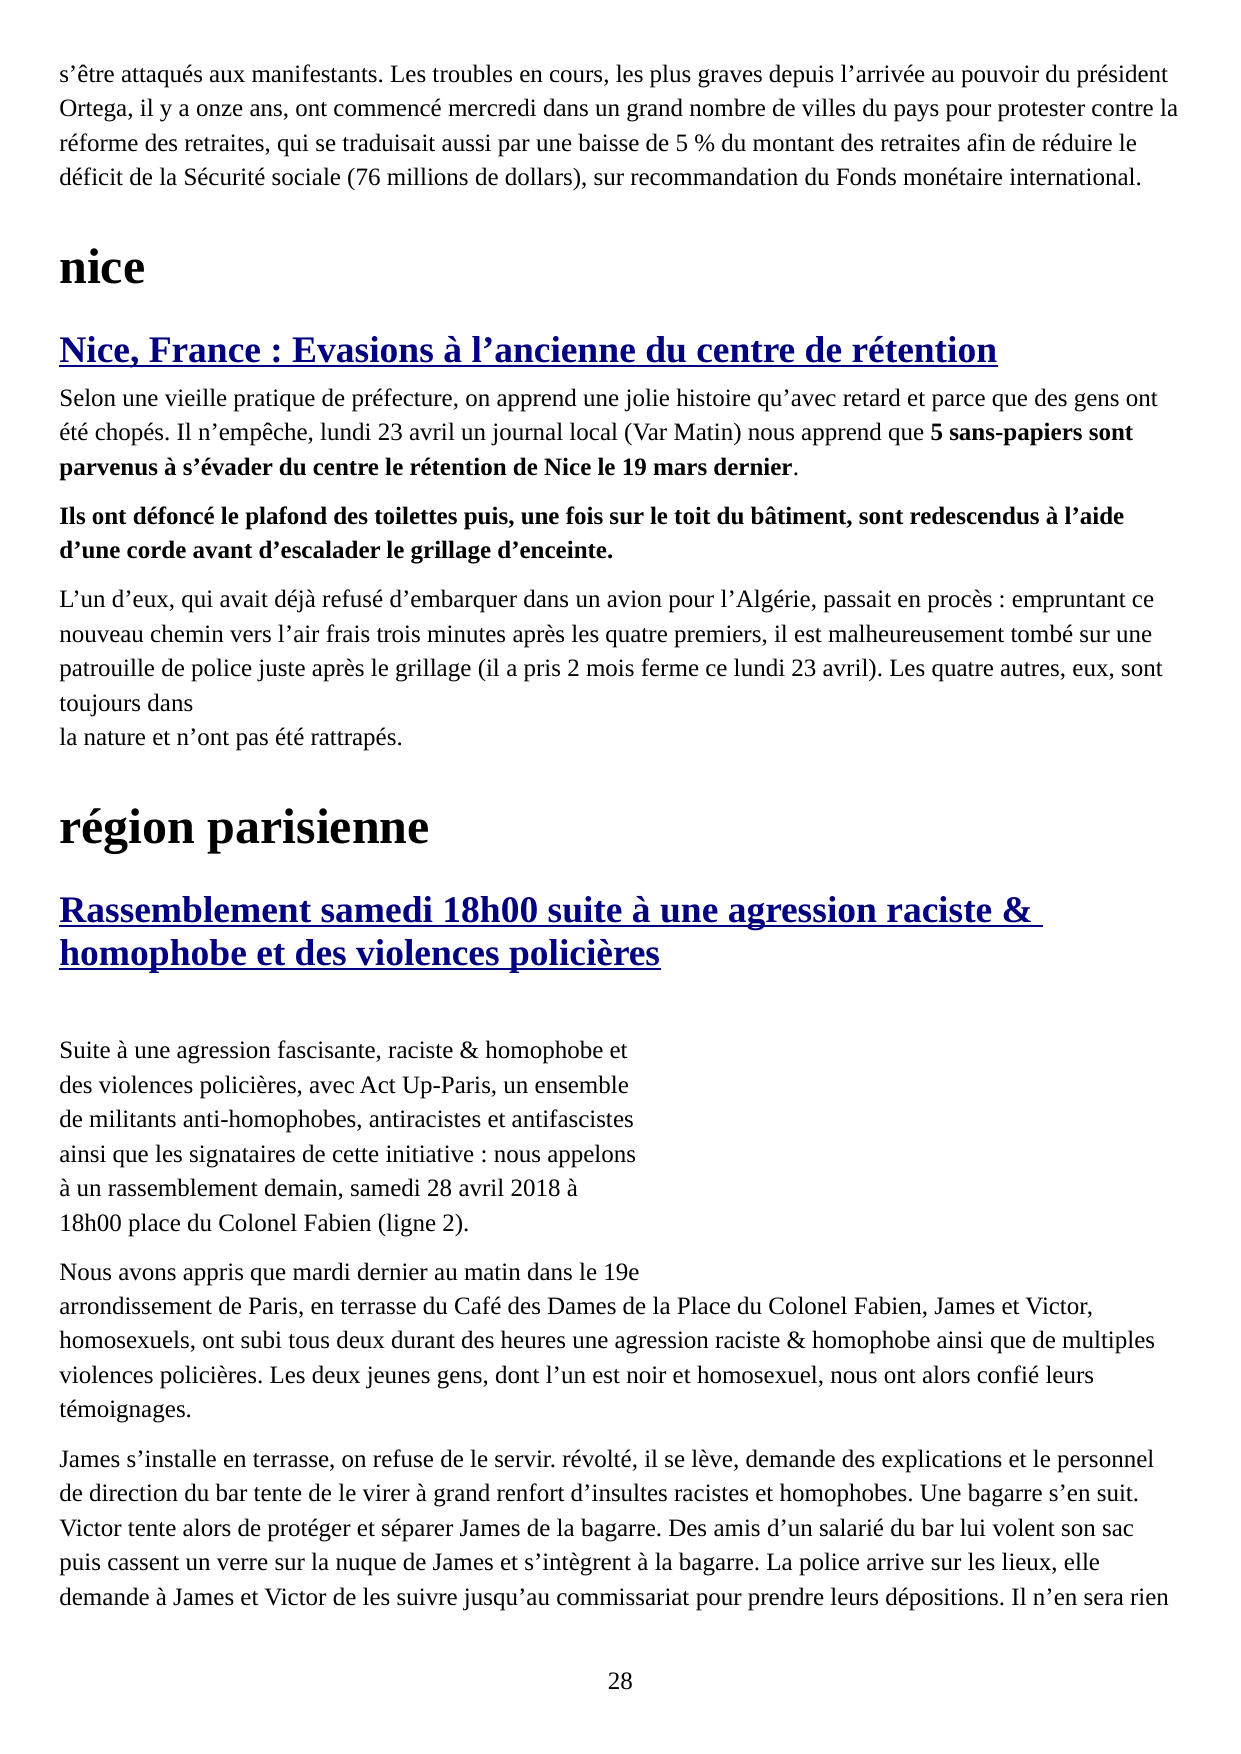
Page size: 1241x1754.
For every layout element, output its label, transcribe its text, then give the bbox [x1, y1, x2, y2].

text Nous avons appris que mardi dernier au matin dans le 19e arrondissement de Paris, en terrasse du Café des Dames de la Place du Colonel Fabien, James et Victor, homosexuels, ont subi tous deux durant des heures une agression raciste & homophobe ainsi que de multiples violences policières. Les deux jeunes gens, dont l’un est noir et homosexuel, nous ont alors confié leurs témoignages. [59, 1257, 1181, 1423]
text s’être attaqués aux manifestants. Les troubles en cours, les plus graves depuis l’arrivée au pouvoir du président Ortega, il y a onze ans, ont commencé mercredi dans un grand nombre de villes du pays pour protester contre la réforme des retraites, qui se traduisait aussi par une baisse de 5 % du montant des retraites afin de réduire le déficit de la Sécurité sociale (76 millions de dollars), sur recommandation du Fonds monétaire international. [59, 59, 1181, 191]
subtitle nice [59, 237, 1181, 294]
subtitle Rassemblement samedi 18h00 suite à une agression raciste & homophobe et des violences policières [59, 887, 1181, 974]
subtitle région parisienne [59, 797, 1181, 854]
text James s’installe en terrasse, on refuse de le servir. révolté, il se lève, demande des explications et le personnel de direction du bar tente de le virer à grand renfort d’insultes racistes et homophobes. Une bagarre s’en suit. Victor tente alors de protéger et séparer James de la bagarre. Des amis d’un salarié du bar lui volent son sac puis cassent un verre sur la nuque de James et s’intègrent à la bagarre. La police arrive sur les lieux, elle demande à James et Victor de les suivre jusqu’au commissariat pour prendre leurs dépositions. Il n’en sera rien [59, 1444, 1181, 1610]
text L’un d’eux, qui avait déjà refusé d’embarquer dans un avion pour l’Algérie, passait en procès : empruntant ce nouveau chemin vers l’air frais trois minutes après les quatre premiers, il est malheureusement tombé sur une patrouille de police juste après le grillage (il a pris 2 mois ferme ce lundi 23 avril). Les quatre autres, eux, sont toujours dans la nature et n’ont pas été rattrapés. [59, 584, 1181, 751]
text Ils ont défoncé le plafond des toilettes puis, une fois sur le toit du bâtiment, sont redescendus à l’aide d’une corde avant d’escalader le grillage d’enceinte. [59, 501, 1181, 564]
text Selon une vieille pratique de préfecture, on apprend une jolie histoire qu’avec retard et parce que des gens ont été chopés. Il n’empêche, lundi 23 avril un journal local (Var Matin) nous apprend que 5 sans-papiers sont parvenus à s’évader du centre le rétention de Nice le 19 mars dernier. [59, 383, 1181, 481]
text Suite à une agression fascisante, raciste & homophobe et des violences policières, avec Act Up-Paris, un ensemble de militants anti-homophobes, antiracistes et antifascistes ainsi que les signataires de cette initiative : nous appelons à un rassemblement demain, samedi 28 avril 2018 à 18h00 place du Colonel Fabien (ligne 2). [59, 1035, 1181, 1236]
subtitle Nice, France : Evasions à l’ancienne du centre de rétention [59, 327, 1181, 371]
